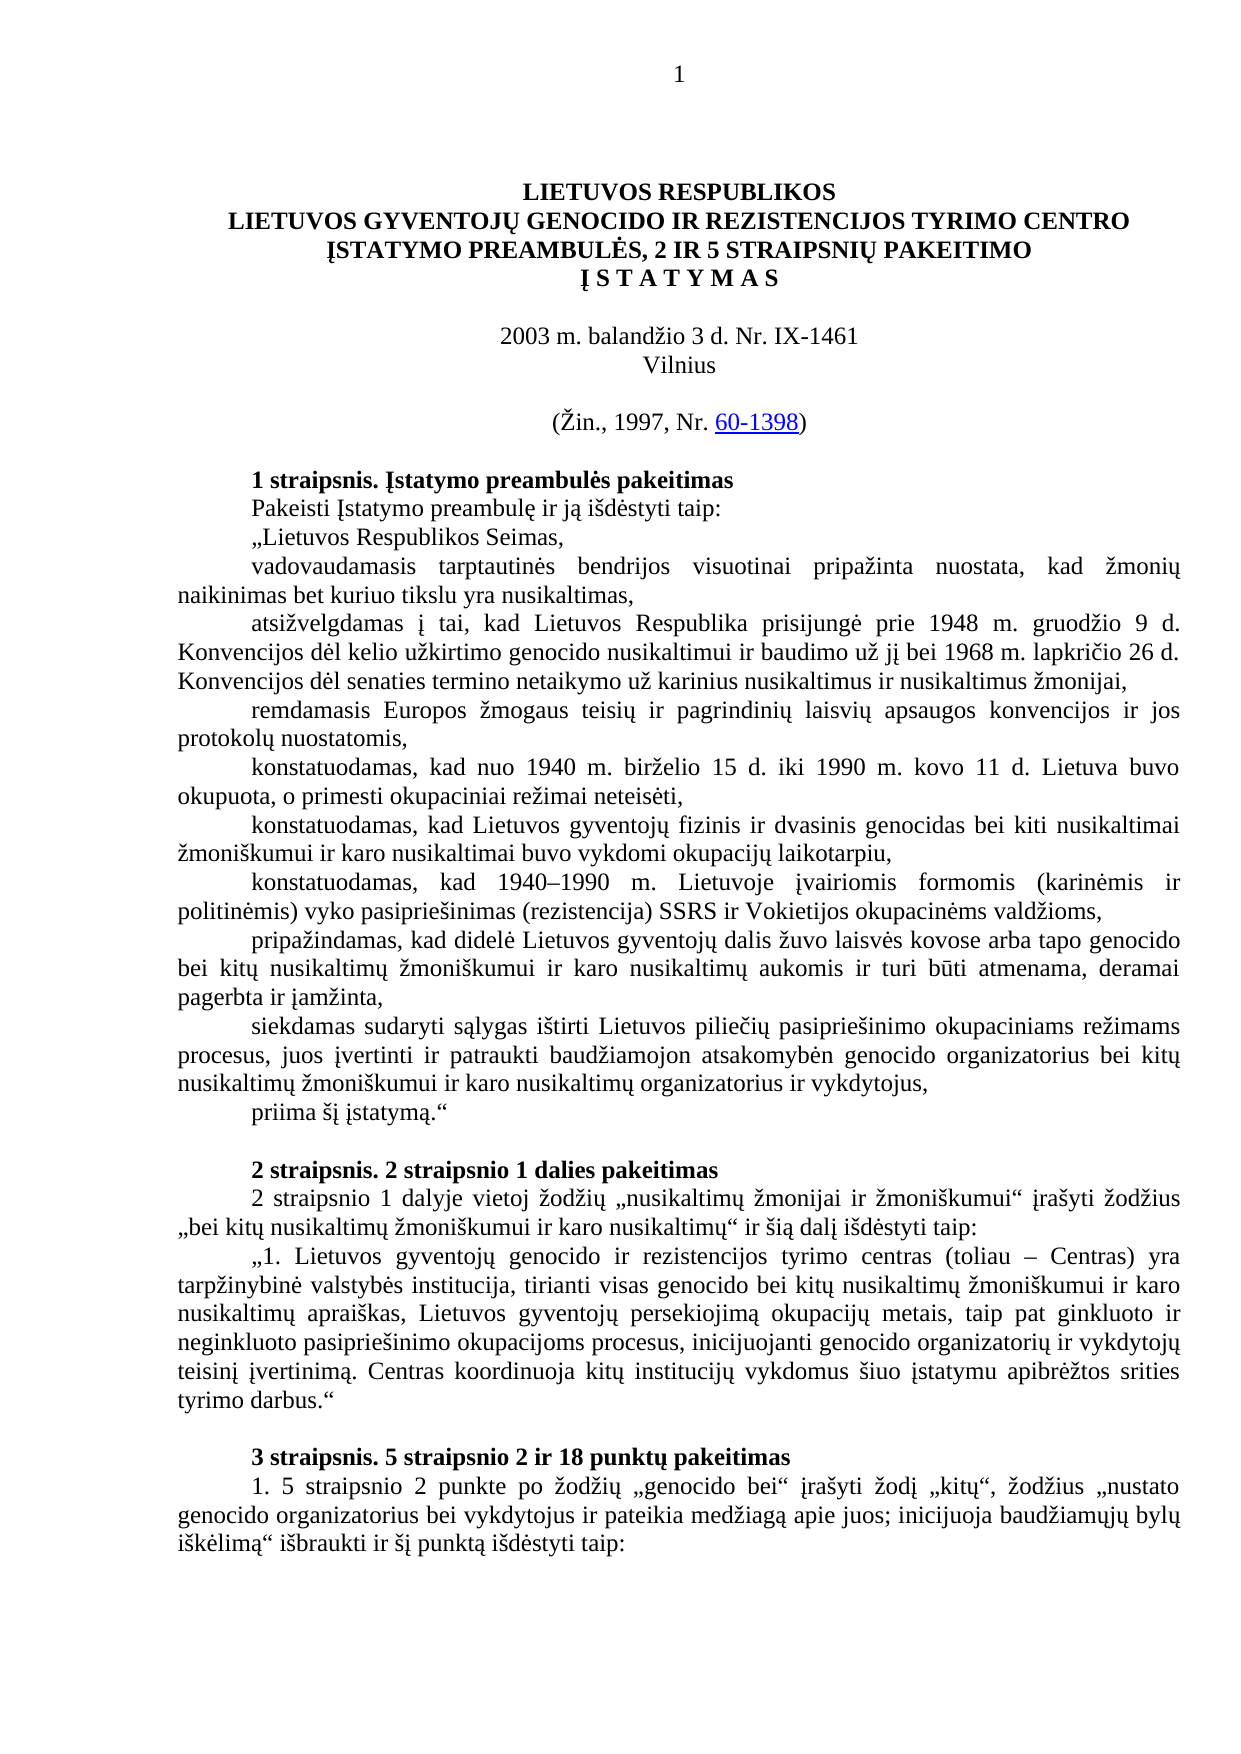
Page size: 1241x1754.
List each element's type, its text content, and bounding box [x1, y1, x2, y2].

text pripažindamas, kad didelė Lietuvos gyventojų dalis žuvo laisvės kovose arba tapo genocido bei kitų nusikaltimų žmoniškumui ir karo nusikaltimų aukomis ir turi būti atmenama, deramai pagerbta ir įamžinta, [177, 925, 1181, 1011]
text konstatuodamas, kad Lietuvos gyventojų fizinis ir dvasinis genocidas bei kiti nusikaltimai žmoniškumui ir karo nusikaltimai buvo vykdomi okupacijų laikotarpiu, [177, 810, 1181, 867]
text 1. 5 straipsnio 2 punkte po žodžių „genocido bei“ įrašyti žodį „kitų“, žodžius „nustato genocido organizatorius bei vykdytojus ir pateikia medžiagą apie juos; inicijuoja baudžiamųjų bylų iškėlimą“ išbraukti ir šį punktą išdėstyti taip: [177, 1471, 1181, 1557]
text 2003 m. balandžio 3 d. Nr. IX-1461 [177, 321, 1181, 350]
text „1. Lietuvos gyventojų genocido ir rezistencijos tyrimo centras (toliau – Centras) yra tarpžinybinė valstybės institucija, tirianti visas genocido bei kitų nusikaltimų žmoniškumui ir karo nusikaltimų apraiškas, Lietuvos gyventojų persekiojimą okupacijų metais, taip pat ginkluoto ir neginkluoto pasipriešinimo okupacijoms procesus, inicijuojanti genocido organizatorių ir vykdytojų teisinį įvertinimą. Centras koordinuoja kitų institucijų vykdomus šiuo įstatymu apibrėžtos srities tyrimo darbus.“ [177, 1241, 1181, 1413]
text konstatuodamas, kad nuo 1940 m. birželio 15 d. iki 1990 m. kovo 11 d. Lietuva buvo okupuota, o primesti okupaciniai režimai neteisėti, [177, 752, 1181, 810]
text vadovaudamasis tarptautinės bendrijos visuotinai pripažinta nuostata, kad žmonių naikinimas bet kuriuo tikslu yra nusikaltimas, [177, 551, 1181, 608]
text remdamasis Europos žmogaus teisių ir pagrindinių laisvių apsaugos konvencijos ir jos protokolų nuostatomis, [177, 695, 1181, 752]
text LIETUVOS GYVENTOJŲ GENOCIDO IR REZISTENCIJOS TYRIMO CENTRO ĮSTATYMO PREAMBULĖS, 2 IR 5 STRAIPSNIŲ PAKEITIMO [177, 206, 1181, 263]
text Vilnius [177, 350, 1181, 378]
text Pakeisti Įstatymo preambulę ir ją išdėstyti taip: [177, 493, 1181, 522]
text siekdamas sudaryti sąlygas ištirti Lietuvos piliečių pasipriešinimo okupaciniams režimams procesus, juos įvertinti ir patraukti baudžiamojon atsakomybėn genocido organizatorius bei kitų nusikaltimų žmoniškumui ir karo nusikaltimų organizatorius ir vykdytojus, [177, 1011, 1181, 1097]
text 2 straipsnis. 2 straipsnio 1 dalies pakeitimas [177, 1155, 1181, 1183]
text „Lietuvos Respublikos Seimas, [177, 522, 1181, 551]
text konstatuodamas, kad 1940–1990 m. Lietuvoje įvairiomis formomis (karinėmis ir politinėmis) vyko pasipriešinimas (rezistencija) SSRS ir Vokietijos okupacinėms valdžioms, [177, 867, 1181, 925]
text 3 straipsnis. 5 straipsnio 2 ir 18 punktų pakeitimas [177, 1442, 1181, 1471]
text atsižvelgdamas į tai, kad Lietuvos Respublika prisijungė prie 1948 m. gruodžio 9 d. Konvencijos dėl kelio užkirtimo genocido nusikaltimui ir baudimo už jį bei 1968 m. lapkričio 26 d. Konvencijos dėl senaties termino netaikymo už karinius nusikaltimus ir nusikaltimus žmonijai, [177, 608, 1181, 695]
text 1 straipsnis. Įstatymo preambulės pakeitimas [177, 465, 1181, 493]
text Į S T A T Y M A S [177, 263, 1181, 292]
text 2 straipsnio 1 dalyje vietoj žodžių „nusikaltimų žmonijai ir žmoniškumui“ įrašyti žodžius „bei kitų nusikaltimų žmoniškumui ir karo nusikaltimų“ ir šią dalį išdėstyti taip: [177, 1183, 1181, 1241]
text (Žin., 1997, Nr. 60-1398) [177, 407, 1181, 436]
text priima šį įstatymą.“ [177, 1097, 1181, 1126]
text LIETUVOS RESPUBLIKOS [177, 177, 1181, 206]
